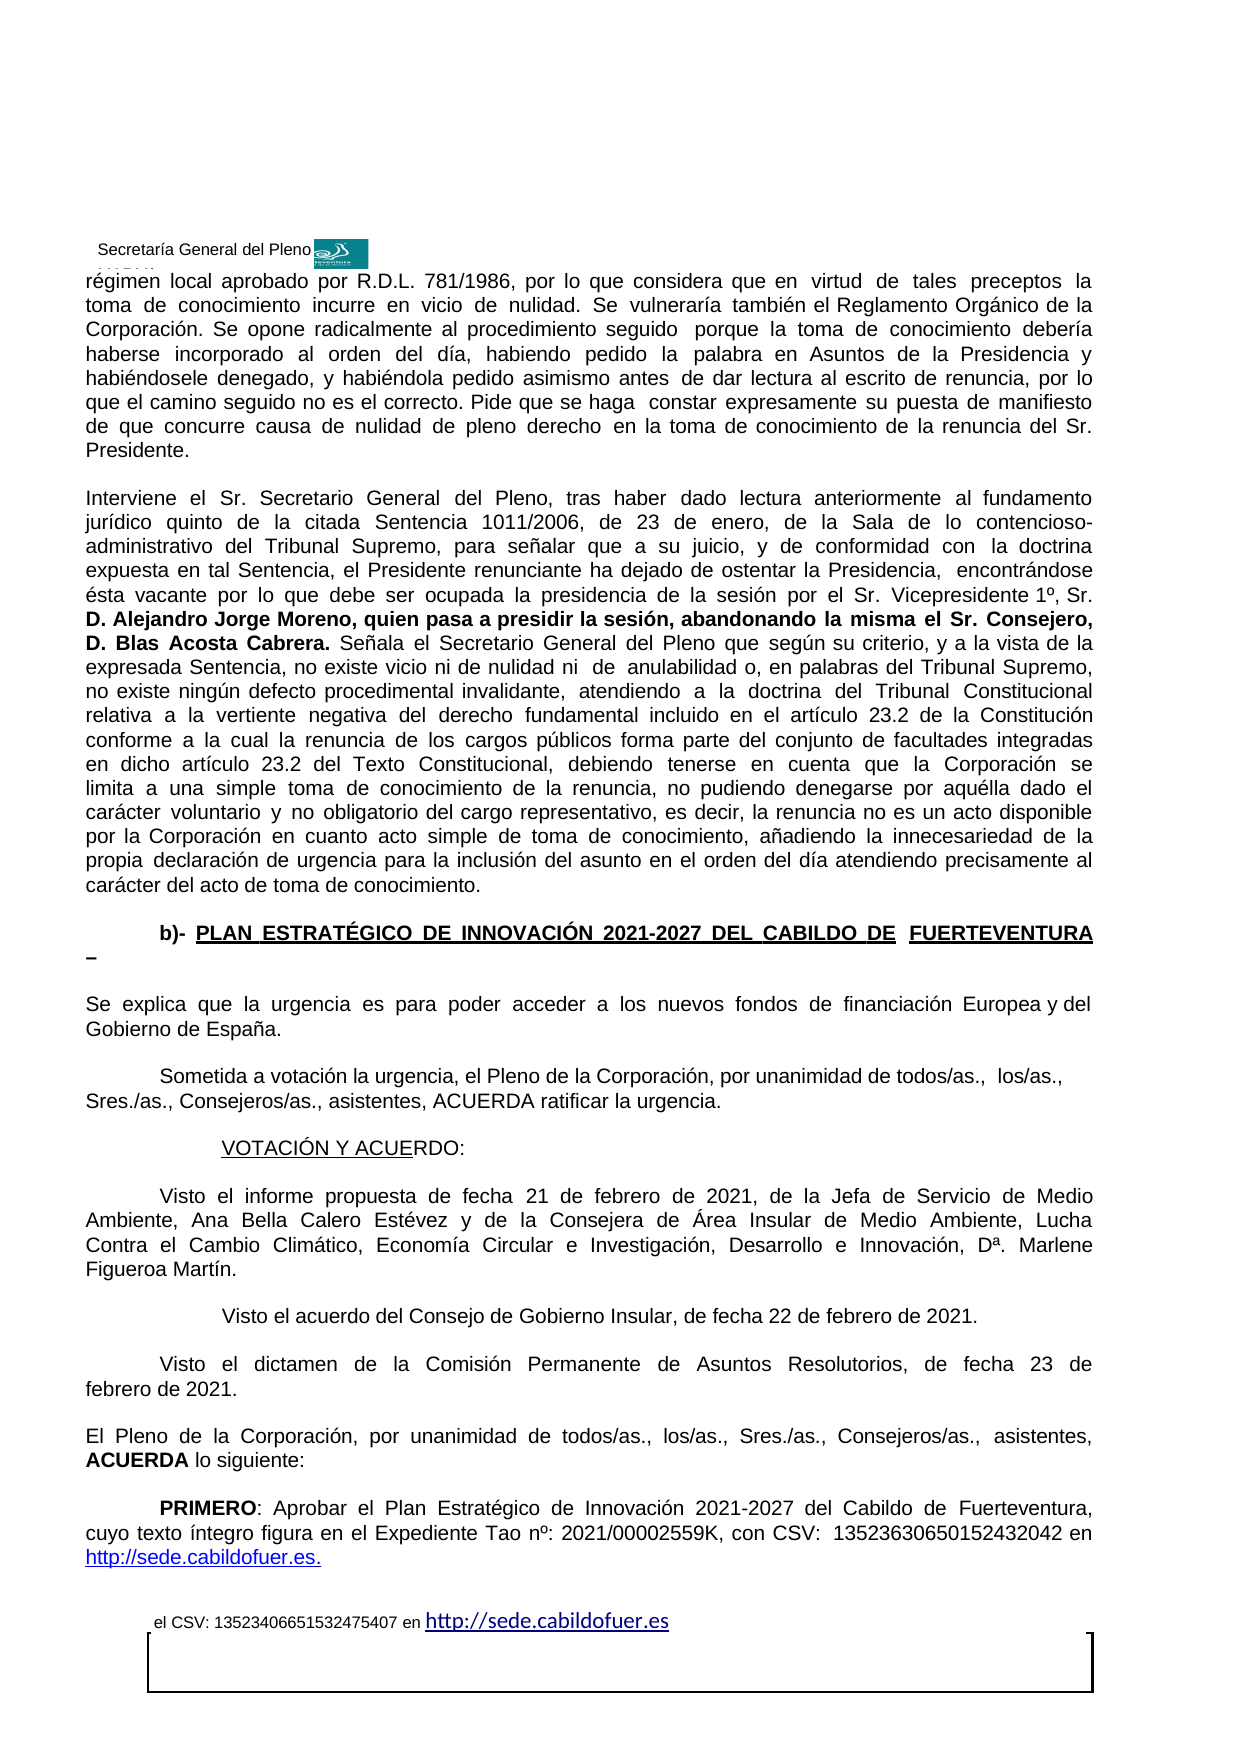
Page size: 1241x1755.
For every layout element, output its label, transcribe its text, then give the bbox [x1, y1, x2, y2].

text Visto el acuerdo del Consejo de Gobierno Insular, de fecha 22 de febrero de 2021. [222, 1304, 1107, 1328]
text VOTACIÓN Y ACUERDO: [221, 1136, 1107, 1160]
subtitle b)- PLAN ESTRATÉGICO DE INNOVACIÓN 2021-2027 DEL CABILDO DE FUERTEVENTURA – [85, 920, 1093, 968]
text Sometida a votación la urgencia, el Pleno de la Corporación, por unanimidad de todos/as., los/as., Sres./as., Consejeros/as., asistentes, ACUERDA ratificar la urgencia. [85, 1064, 1093, 1112]
text Interviene el Sr. Secretario General del Pleno, tras haber dado lectura anteriormente al fundamento jurídico quinto de la citada Sentencia 1011/2006, de 23 de enero, de la Sala de lo contencioso-administrativo del Tribunal Supremo, para señalar que a su juicio, y de conformidad con la doctrina expuesta en tal Sentencia, el Presidente renunciante ha dejado de ostentar la Presidencia, encontrándose ésta vacante por lo que debe ser ocupada la presidencia de la sesión por el Sr. Vicepresidente 1º, Sr. D. Alejandro Jorge Moreno, quien pasa a presidir la sesión, abandonando la misma el Sr. Consejero, D. Blas Acosta Cabrera. Señala el Secretario General del Pleno que según su criterio, y a la vista de la expresada Sentencia, no existe vicio ni de nulidad ni de anulabilidad o, en palabras del Tribunal Supremo, no existe ningún defecto procedimental invalidante, atendiendo a la doctrina del Tribunal Constitucional relativa a la vertiente negativa del derecho fundamental incluido en el artículo 23.2 de la Constitución conforme a la cual la renuncia de los cargos públicos forma parte del conjunto de facultades integradas en dicho artículo 23.2 del Texto Constitucional, debiendo tenerse en cuenta que la Corporación se limita a una simple toma de conocimiento de la renuncia, no pudiendo denegarse por aquélla dado el carácter voluntario y no obligatorio del cargo representativo, es decir, la renuncia no es un acto disponible por la Corporación en cuanto acto simple de toma de conocimiento, añadiendo la innecesariedad de la propia declaración de urgencia para la inclusión del asunto en el orden del día atendiendo precisamente al carácter del acto de toma de conocimiento. [85, 486, 1093, 896]
text D. Sergio Lloret López plantea una cuestión de orden relativa a que la citada toma de conocimiento de la renuncia requeriría de su previa inclusión en el orden del día, no figurando en éste y por lo tanto no estaba prevista. Si el Sr. Presidente quisiera incluirla como punto de urgencia debería votarse la urgencia, oponiéndose por lo tanto al procedimiento seguido por considerar que se vulneran, entre otros, el artículo 91.4 y 83 del Reglamento de Organización, Funcionamiento y Régimen Jurídico de las entidades locales, el artículo 51 del Texto Refundido de las disposiciones legales vigentes en materia de régimen local aprobado por R.D.L. 781/1986, por lo que considera que en virtud de tales preceptos la toma de conocimiento incurre en vicio de nulidad. Se vulneraría también el Reglamento Orgánico de la Corporación. Se opone radicalmente al procedimiento seguido porque la toma de conocimiento debería haberse incorporado al orden del día, habiendo pedido la palabra en Asuntos de la Presidencia y habiéndosele denegado, y habiéndola pedido asimismo antes de dar lectura al escrito de renuncia, por lo que el camino seguido no es el correcto. Pide que se haga constar expresamente su puesta de manifiesto de que concurre causa de nulidad de pleno derecho en la toma de conocimiento de la renuncia del Sr. Presidente. [85, 269, 1093, 462]
picture [314, 239, 369, 269]
text El Pleno de la Corporación, por unanimidad de todos/as., los/as., Sres./as., Consejeros/as., asistentes, ACUERDA lo siguiente: [85, 1424, 1093, 1472]
text Visto el informe propuesta de fecha 21 de febrero de 2021, de la Jefa de Servicio de Medio Ambiente, Ana Bella Calero Estévez y de la Consejera de Área Insular de Medio Ambiente, Lucha Contra el Cambio Climático, Economía Circular e Investigación, Desarrollo e Innovación, Dª. Marlene Figueroa Martín. [85, 1184, 1093, 1281]
text Se explica que la urgencia es para poder acceder a los nuevos fondos de financiación Europea y del Gobierno de España. [85, 992, 1093, 1040]
text Visto el dictamen de la Comisión Permanente de Asuntos Resolutorios, de fecha 23 de febrero de 2021. [85, 1352, 1093, 1400]
text PRIMERO: Aprobar el Plan Estratégico de Innovación 2021-2027 del Cabildo de Fuerteventura, cuyo texto íntegro figura en el Expediente Tao nº: 2021/00002559K, con CSV: 13523630650152432042 en http://sede.cabildofuer.es. [85, 1496, 1093, 1568]
